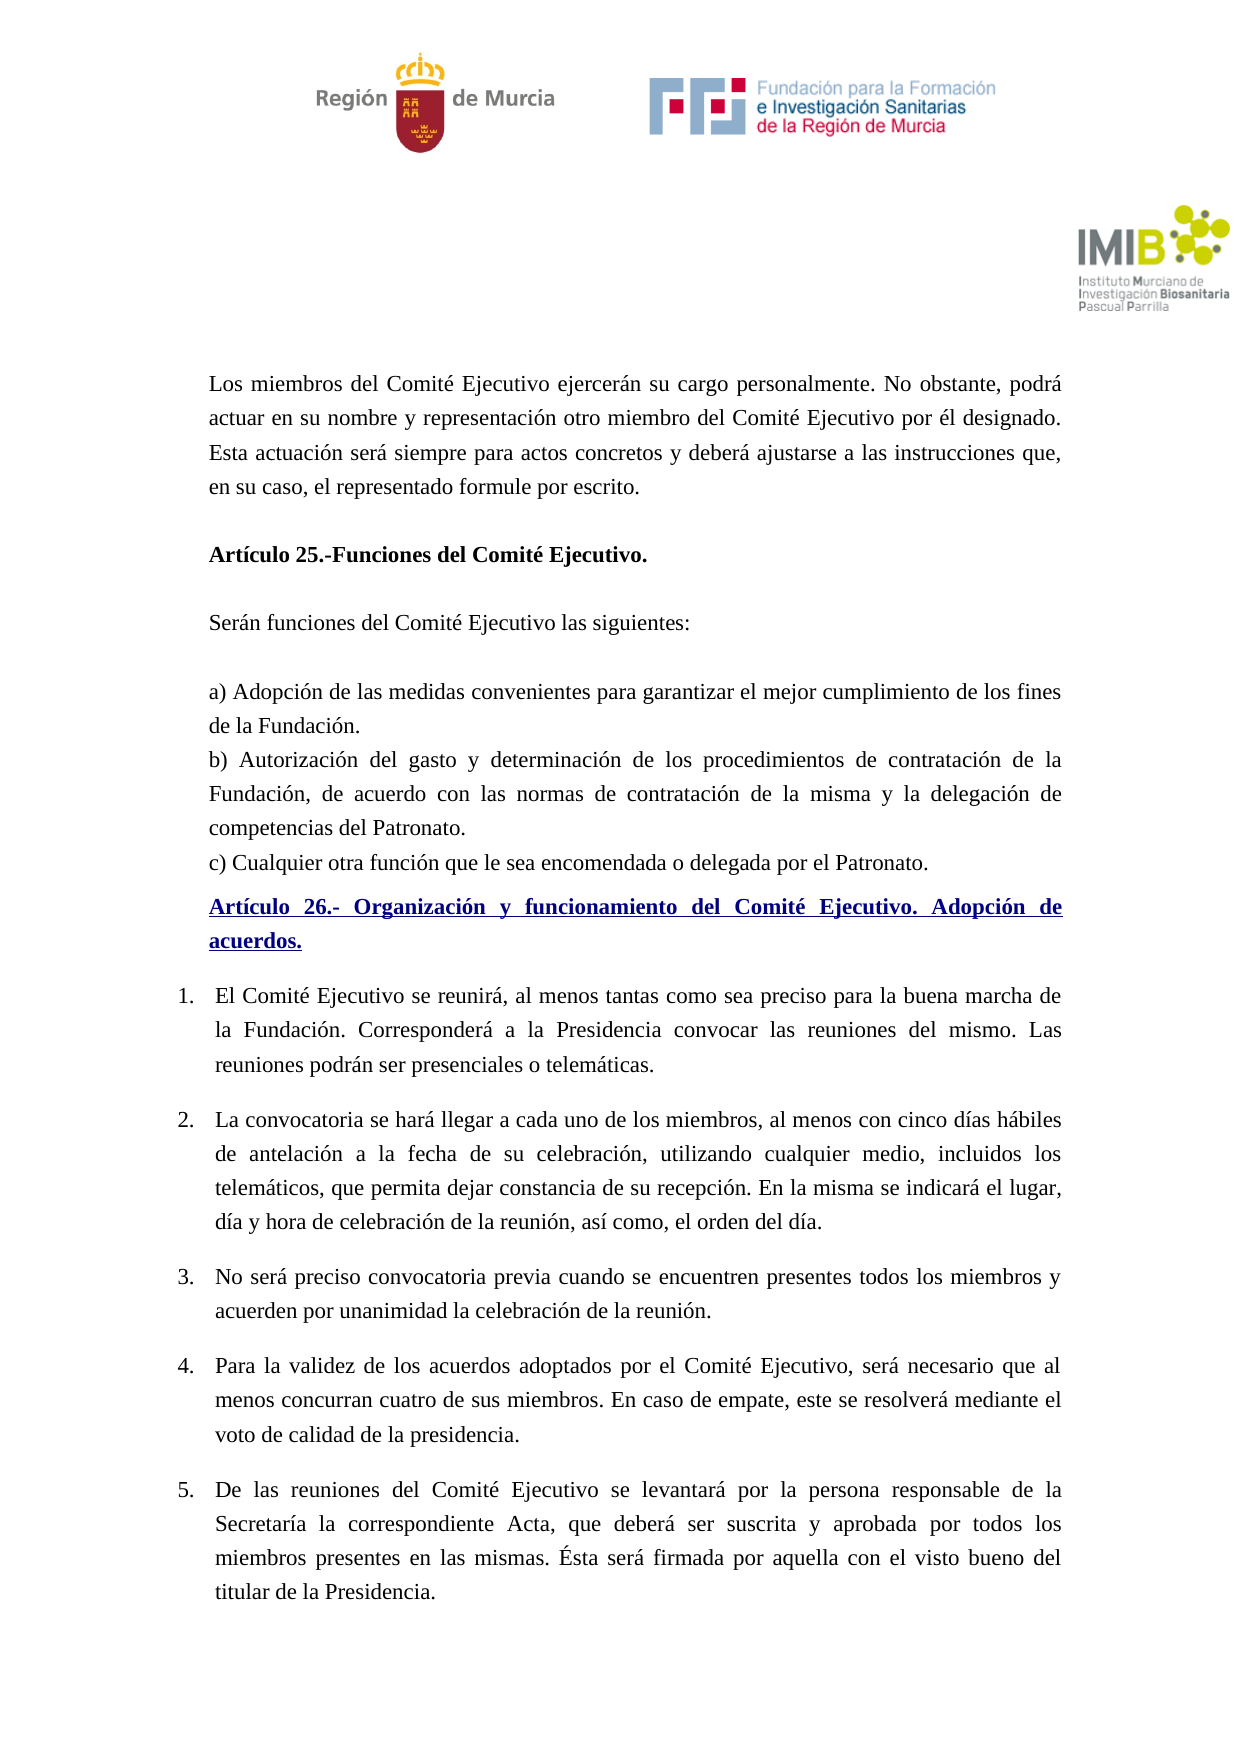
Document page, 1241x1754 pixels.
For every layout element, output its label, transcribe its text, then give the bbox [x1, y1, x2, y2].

text Artículo 26.- Organización y funcionamiento del Comité Ejecutivo. Adopción de [208, 893, 1063, 916]
text 4. Para la validez de los acuerdos adoptados por el Comité Ejecutivo, será necesario que al menos concurran cuatro de sus miembros. En caso de empate, este se resolverá mediante el voto de calidad de la presidencia. [177, 1352, 1063, 1447]
text c) Cualquier otra función que le sea encomendada o delegada por el Patronato. [208, 849, 1063, 875]
text acuerdos. [208, 917, 1063, 954]
text 5. De las reuniones del Comité Ejecutivo se levantará por la persona responsable de la Secretaría la correspondiente Acta, que deberá ser suscrita y aprobada por todos los miembros presentes en las mismas. Ésta será firmada por aquella con el visto bueno del titular de la Presidencia. [177, 1476, 1063, 1604]
text 2. La convocatoria se hará llegar a cada uno de los miembros, al menos con cinco días hábiles de antelación a la fecha de su celebración, utilizando cualquier medio, incluidos los telemáticos, que permita dejar constancia de su recepción. En la misma se indicará el lugar, día y hora de celebración de la reunión, así como, el orden del día. [177, 1106, 1063, 1234]
text a) Adopción de las medidas convenientes para garantizar el mejor cumplimiento de los fines de la Fundación. [208, 678, 1063, 738]
text Artículo 25.-Funciones del Comité Ejecutivo. [208, 541, 1063, 567]
text 1. El Comité Ejecutivo se reunirá, al menos tantas como sea preciso para la buena marcha de la Fundación. Corresponderá a la Presidencia convocar las reuniones del mismo. Las reuniones podrán ser presenciales o telemáticas. [177, 982, 1063, 1077]
text Serán funciones del Comité Ejecutivo las siguientes: [208, 609, 1063, 636]
text b) Autorización del gasto y determinación de los procedimientos de contratación de la Fundación, de acuerdo con las normas de contratación de la misma y la delegación de competencias del Patronato. [208, 746, 1063, 841]
text 3. No será preciso convocatoria previa cuando se encuentren presentes todos los miembros y acuerden por unanimidad la celebración de la reunión. [177, 1263, 1063, 1324]
text Los miembros del Comité Ejecutivo ejercerán su cargo personalmente. No obstante, podrá actuar en su nombre y representación otro miembro del Comité Ejecutivo por él designado. Esta actuación será siempre para actos concretos y deberá ajustarse a las instrucciones que, en su caso, el representado formule por escrito. [208, 370, 1063, 499]
